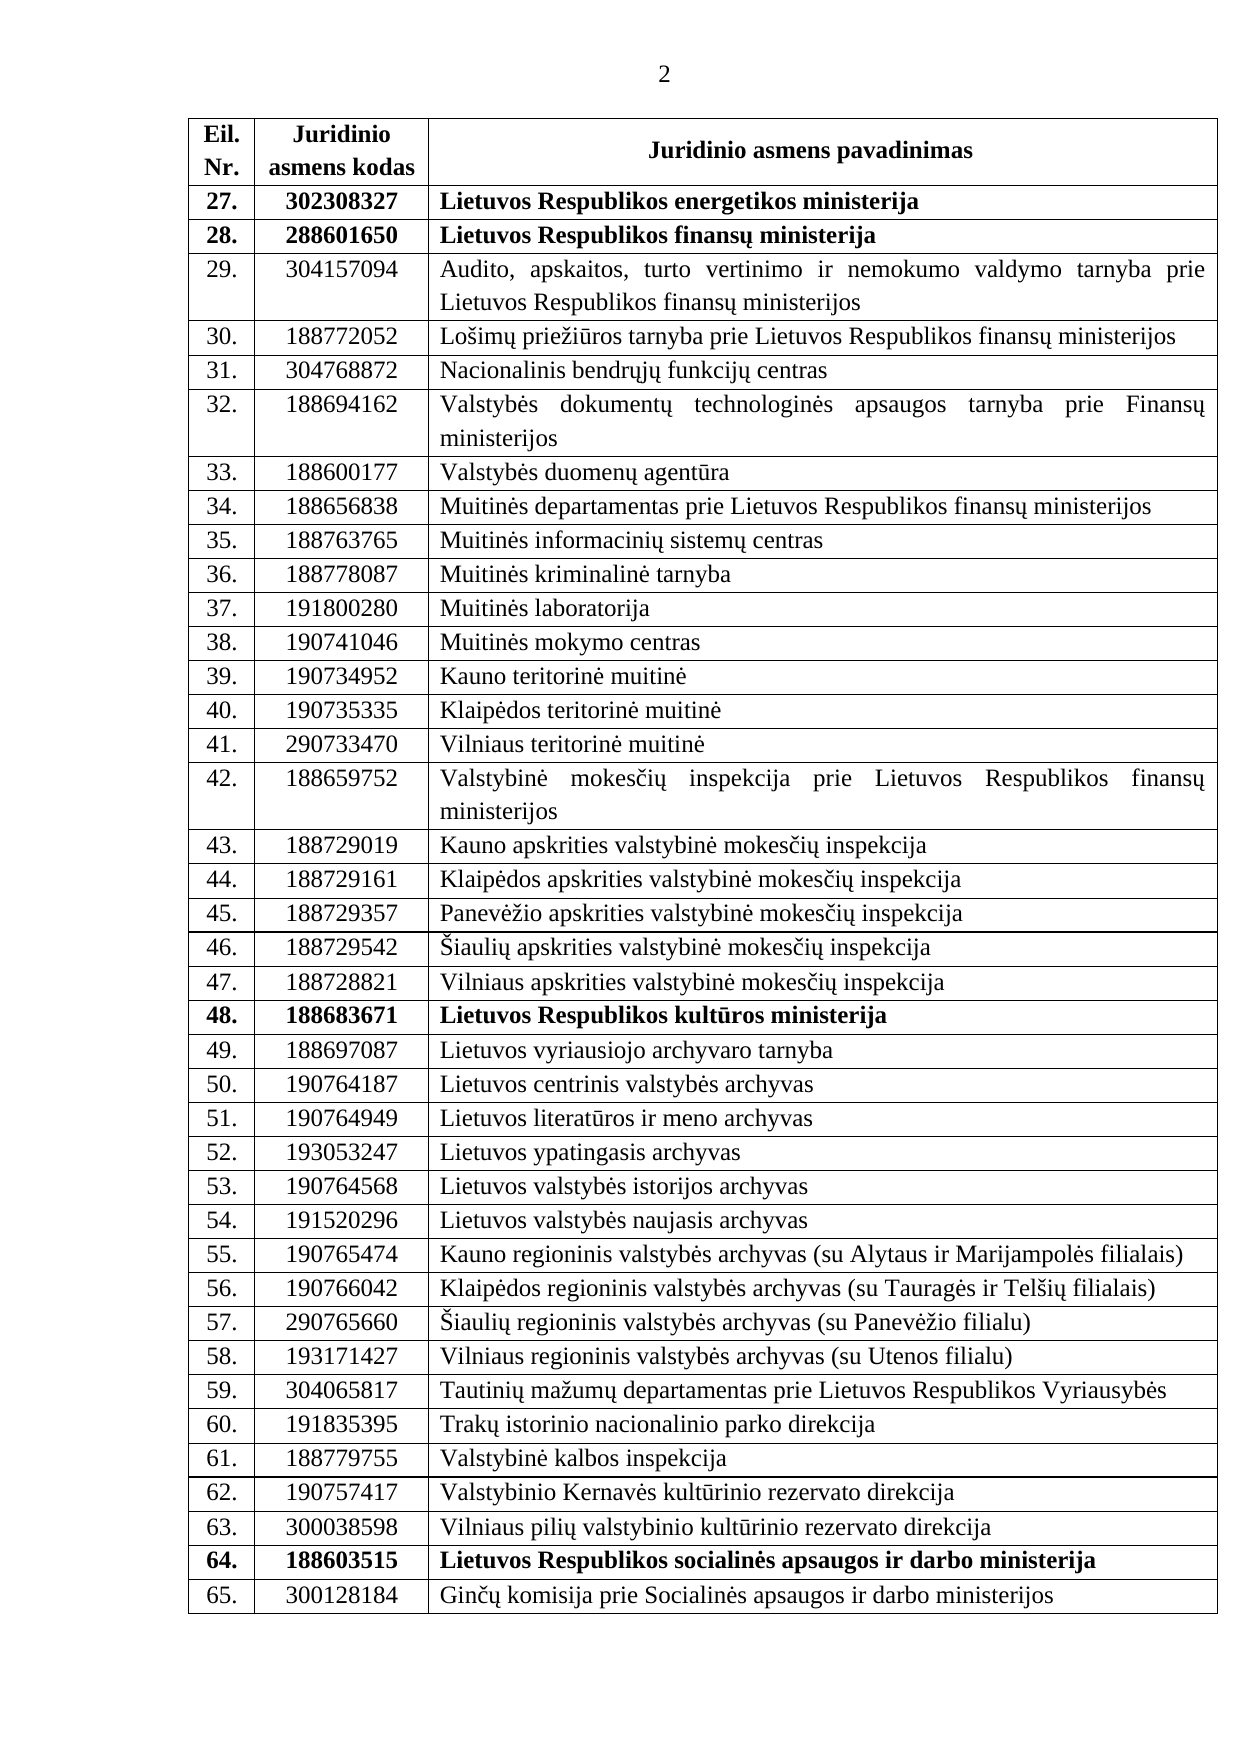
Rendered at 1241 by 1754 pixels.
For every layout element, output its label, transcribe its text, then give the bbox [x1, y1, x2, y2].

table_cell Valstybės duomenų agentūra [429, 457, 1217, 490]
table_cell Klaipėdos apskrities valstybinė mokesčių inspekcija [429, 864, 1217, 897]
table_header Juridinio asmens pavadinimas [429, 119, 1217, 185]
table_cell 290765660 [255, 1307, 428, 1340]
table_cell Muitinės laboratorija [429, 593, 1217, 626]
table_cell 188779755 [255, 1444, 428, 1476]
table_cell 190735335 [255, 695, 428, 728]
table_cell 40. [189, 695, 254, 728]
table_cell 47. [189, 967, 254, 999]
table_cell 188603515 [255, 1546, 428, 1579]
table_cell Panevėžio apskrities valstybinė mokesčių inspekcija [429, 899, 1217, 931]
table_cell Muitinės informacinių sistemų centras [429, 525, 1217, 558]
table_cell 27. [189, 186, 254, 219]
table_cell Muitinės departamentas prie Lietuvos Respublikos finansų ministerijos [429, 491, 1217, 524]
table_cell 188600177 [255, 457, 428, 490]
table_cell Muitinės kriminalinė tarnyba [429, 559, 1217, 592]
table_cell 63. [189, 1512, 254, 1544]
table_header Eil. Nr. [189, 119, 254, 185]
table_cell 188694162 [255, 390, 428, 456]
table_cell 53. [189, 1171, 254, 1204]
table_cell 190764949 [255, 1103, 428, 1136]
table_cell 188772052 [255, 321, 428, 354]
table_cell Klaipėdos regioninis valstybės archyvas (su Tauragės ir Telšių filialais) [429, 1273, 1217, 1306]
table_cell 190764568 [255, 1171, 428, 1204]
table_cell 65. [189, 1580, 254, 1613]
table_cell 44. [189, 864, 254, 897]
table_cell 188729161 [255, 864, 428, 897]
table_cell 46. [189, 933, 254, 966]
table_cell 57. [189, 1307, 254, 1340]
table_cell 190766042 [255, 1273, 428, 1306]
table_cell 191800280 [255, 593, 428, 626]
table_cell Lietuvos valstybės naujasis archyvas [429, 1205, 1217, 1238]
table_cell Šiaulių regioninis valstybės archyvas (su Panevėžio filialu) [429, 1307, 1217, 1340]
table_cell 304768872 [255, 356, 428, 388]
table_cell 190764187 [255, 1069, 428, 1102]
table_cell Lietuvos Respublikos kultūros ministerija [429, 1001, 1217, 1034]
table_cell 45. [189, 899, 254, 931]
table_cell 61. [189, 1444, 254, 1476]
table_cell 58. [189, 1341, 254, 1374]
table_cell 288601650 [255, 220, 428, 253]
table_cell 302308327 [255, 186, 428, 219]
table_cell Tautinių mažumų departamentas prie Lietuvos Respublikos Vyriausybės [429, 1375, 1217, 1408]
table_cell 59. [189, 1375, 254, 1408]
table_cell Lietuvos ypatingasis archyvas [429, 1137, 1217, 1170]
table_cell Lietuvos vyriausiojo archyvaro tarnyba [429, 1035, 1217, 1068]
table_cell 39. [189, 661, 254, 694]
table_cell 43. [189, 830, 254, 863]
table_cell 193053247 [255, 1137, 428, 1170]
table_cell Lošimų priežiūros tarnyba prie Lietuvos Respublikos finansų ministerijos [429, 321, 1217, 354]
table_cell 28. [189, 220, 254, 253]
table_cell 188729019 [255, 830, 428, 863]
table_cell 304065817 [255, 1375, 428, 1408]
table_cell Valstybės dokumentų technologinės apsaugos tarnyba prie Finansų ministerijos [429, 390, 1217, 456]
table_header Juridinio asmens kodas [255, 119, 428, 185]
table_cell Nacionalinis bendrųjų funkcijų centras [429, 356, 1217, 388]
table_cell 191520296 [255, 1205, 428, 1238]
table_cell 188729357 [255, 899, 428, 931]
table_cell 51. [189, 1103, 254, 1136]
table_cell 52. [189, 1137, 254, 1170]
table_cell Vilniaus teritorinė muitinė [429, 729, 1217, 762]
table_cell Lietuvos Respublikos finansų ministerija [429, 220, 1217, 253]
table_cell 38. [189, 627, 254, 660]
table_cell 29. [189, 254, 254, 320]
table_cell Valstybinė kalbos inspekcija [429, 1444, 1217, 1476]
table_cell 188697087 [255, 1035, 428, 1068]
table_cell 188778087 [255, 559, 428, 592]
table_cell Muitinės mokymo centras [429, 627, 1217, 660]
table_cell 188683671 [255, 1001, 428, 1034]
table_cell 300128184 [255, 1580, 428, 1613]
table_cell 64. [189, 1546, 254, 1579]
table_cell Vilniaus regioninis valstybės archyvas (su Utenos filialu) [429, 1341, 1217, 1374]
table_cell 190734952 [255, 661, 428, 694]
table_cell Valstybinė mokesčių inspekcija prie Lietuvos Respublikos finansų ministerijos [429, 763, 1217, 829]
table_cell 304157094 [255, 254, 428, 320]
table_cell Lietuvos valstybės istorijos archyvas [429, 1171, 1217, 1204]
table_cell 188728821 [255, 967, 428, 999]
table_cell 190765474 [255, 1239, 428, 1272]
table_cell 188763765 [255, 525, 428, 558]
table_cell 190741046 [255, 627, 428, 660]
table_cell 190757417 [255, 1478, 428, 1511]
table_cell Ginčų komisija prie Socialinės apsaugos ir darbo ministerijos [429, 1580, 1217, 1613]
table_cell 50. [189, 1069, 254, 1102]
table_cell 54. [189, 1205, 254, 1238]
table_cell 188659752 [255, 763, 428, 829]
table_cell Šiaulių apskrities valstybinė mokesčių inspekcija [429, 933, 1217, 966]
table_cell 56. [189, 1273, 254, 1306]
table_cell 32. [189, 390, 254, 456]
table_cell 193171427 [255, 1341, 428, 1374]
table_cell Trakų istorinio nacionalinio parko direkcija [429, 1409, 1217, 1442]
table_cell Klaipėdos teritorinė muitinė [429, 695, 1217, 728]
table_cell Kauno regioninis valstybės archyvas (su Alytaus ir Marijampolės filialais) [429, 1239, 1217, 1272]
table_cell 48. [189, 1001, 254, 1034]
table_cell Vilniaus apskrities valstybinė mokesčių inspekcija [429, 967, 1217, 999]
table_cell 37. [189, 593, 254, 626]
table_cell 188656838 [255, 491, 428, 524]
table_cell 60. [189, 1409, 254, 1442]
table_cell 42. [189, 763, 254, 829]
table_cell Vilniaus pilių valstybinio kultūrinio rezervato direkcija [429, 1512, 1217, 1544]
table_cell 49. [189, 1035, 254, 1068]
table_cell 33. [189, 457, 254, 490]
table_cell 55. [189, 1239, 254, 1272]
table_cell Kauno teritorinė muitinė [429, 661, 1217, 694]
table_cell 188729542 [255, 933, 428, 966]
table_cell 31. [189, 356, 254, 388]
table_cell 30. [189, 321, 254, 354]
table_cell 36. [189, 559, 254, 592]
table_cell Kauno apskrities valstybinė mokesčių inspekcija [429, 830, 1217, 863]
table_cell 191835395 [255, 1409, 428, 1442]
table_cell 34. [189, 491, 254, 524]
table_cell 35. [189, 525, 254, 558]
table_cell Audito, apskaitos, turto vertinimo ir nemokumo valdymo tarnyba prie Lietuvos Respublikos finansų ministerijos [429, 254, 1217, 320]
table_cell 290733470 [255, 729, 428, 762]
table_cell Lietuvos centrinis valstybės archyvas [429, 1069, 1217, 1102]
table_cell 300038598 [255, 1512, 428, 1544]
table_cell 62. [189, 1478, 254, 1511]
table_cell Lietuvos Respublikos energetikos ministerija [429, 186, 1217, 219]
table_cell Lietuvos literatūros ir meno archyvas [429, 1103, 1217, 1136]
table_cell 41. [189, 729, 254, 762]
table_cell Valstybinio Kernavės kultūrinio rezervato direkcija [429, 1478, 1217, 1511]
table_cell Lietuvos Respublikos socialinės apsaugos ir darbo ministerija [429, 1546, 1217, 1579]
